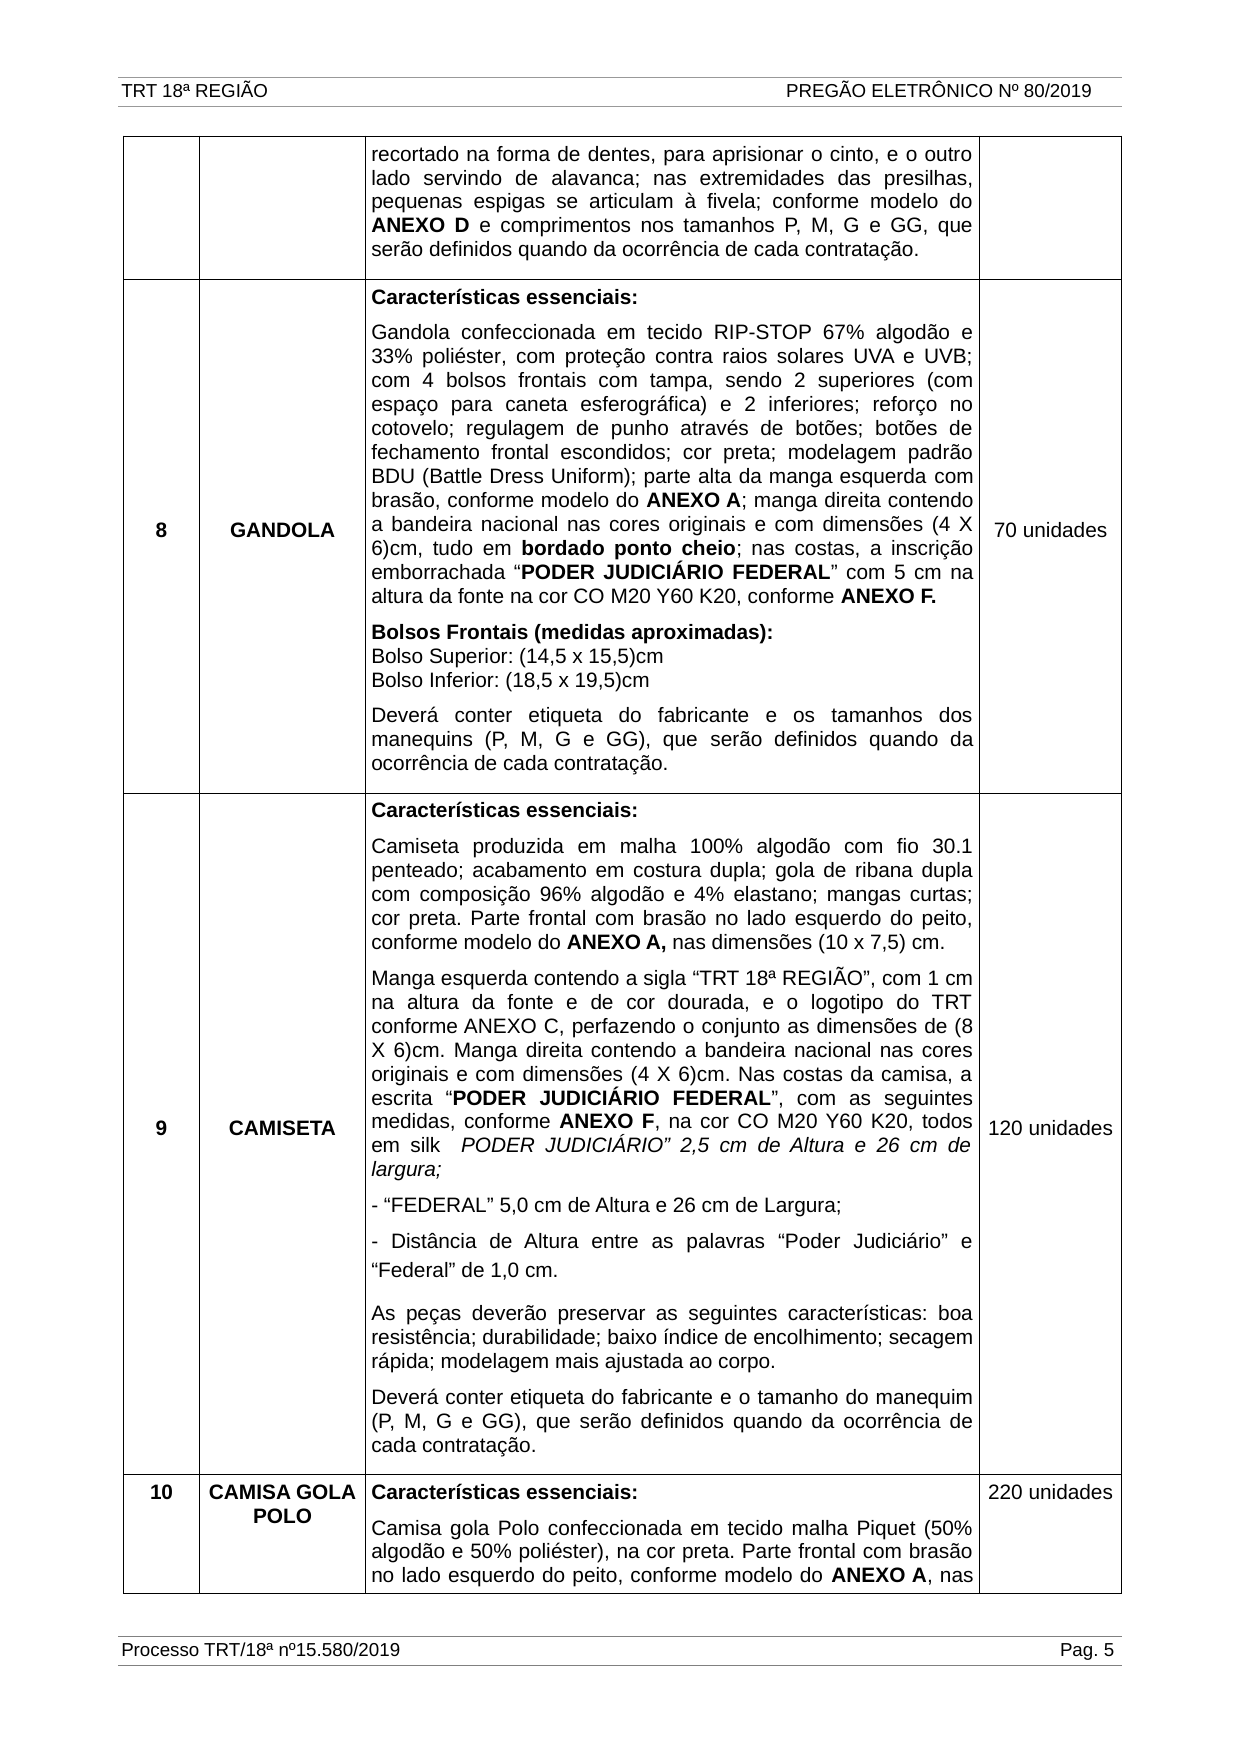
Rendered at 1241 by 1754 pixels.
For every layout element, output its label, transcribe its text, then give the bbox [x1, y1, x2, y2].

table_cell [980, 137, 1121, 279]
table_cell Características essenciais: Gandola confeccionada em tecido RIP-STOP 67% algodão e 33% poliéster, com proteção contra raios solares UVA e UVB; com 4 bolsos frontais com tampa, sendo 2 superiores (com espaço para caneta esferográfica) e 2 inferiores; reforço no cotovelo; regulagem de punho através de botões; botões de fechamento frontal escondidos; cor preta; modelagem padrão BDU (Battle Dress Uniform); parte alta da manga esquerda com brasão, conforme modelo do ANEXO A; manga direita contendo a bandeira nacional nas cores originais e com dimensões (4 X 6)cm, tudo em bordado ponto cheio; nas costas, a inscrição emborrachada “PODER JUDICIÁRIO FEDERAL” com 5 cm na altura da fonte na cor CO M20 Y60 K20, conforme ANEXO F. Bolsos Frontais (medidas aproximadas): Bolso Superior: (14,5 x 15,5)cm Bolso Inferior: (18,5 x 19,5)cm Deverá conter etiqueta do fabricante e os tamanhos dos manequins (P, M, G e GG), que serão definidos quando da ocorrência de cada contratação. [366, 280, 979, 792]
table_cell recortado na forma de dentes, para aprisionar o cinto, e o outro lado servindo de alavanca; nas extremidades das presilhas, pequenas espigas se articulam à fivela; conforme modelo do ANEXO D e comprimentos nos tamanhos P, M, G e GG, que serão definidos quando da ocorrência de cada contratação. [366, 137, 979, 279]
table_cell 10 [124, 1475, 199, 1593]
table_cell 220 unidades [980, 1475, 1121, 1593]
table_cell 9 [124, 794, 199, 1474]
table_cell 120 unidades [980, 794, 1121, 1474]
table_cell CAMISETA [200, 794, 365, 1474]
table_cell 8 [124, 280, 199, 792]
table_cell CAMISA GOLA POLO [200, 1475, 365, 1593]
table_cell Características essenciais: Camisa gola Polo confeccionada em tecido malha Piquet (50% algodão e 50% poliéster), na cor preta. Parte frontal com brasão no lado esquerdo do peito, conforme modelo do ANEXO A, nas [366, 1475, 979, 1593]
table_cell 70 unidades [980, 280, 1121, 792]
table_cell GANDOLA [200, 280, 365, 792]
table_cell [200, 137, 365, 279]
table_cell [124, 137, 199, 279]
table_cell Características essenciais: Camiseta produzida em malha 100% algodão com fio 30.1 penteado; acabamento em costura dupla; gola de ribana dupla com composição 96% algodão e 4% elastano; mangas curtas; cor preta. Parte frontal com brasão no lado esquerdo do peito, conforme modelo do ANEXO A, nas dimensões (10 x 7,5) cm. Manga esquerda contendo a sigla “TRT 18ª REGIÃO”, com 1 cm na altura da fonte e de cor dourada, e o logotipo do TRT conforme ANEXO C, perfazendo o conjunto as dimensões de (8 X 6)cm. Manga direita contendo a bandeira nacional nas cores originais e com dimensões (4 X 6)cm. Nas costas da camisa, a escrita “PODER JUDICIÁRIO FEDERAL”, com as seguintes medidas, conforme ANEXO F, na cor CO M20 Y60 K20, todos em silk PODER JUDICIÁRIO” 2,5 cm de Altura e 26 cm de largura; - “FEDERAL” 5,0 cm de Altura e 26 cm de Largura; - Distância de Altura entre as palavras “Poder Judiciário” e “Federal” de 1,0 cm. As peças deverão preservar as seguintes características: boa resistência; durabilidade; baixo índice de encolhimento; secagem rápida; modelagem mais ajustada ao corpo. Deverá conter etiqueta do fabricante e o tamanho do manequim (P, M, G e GG), que serão definidos quando da ocorrência de cada contratação. [366, 794, 979, 1474]
